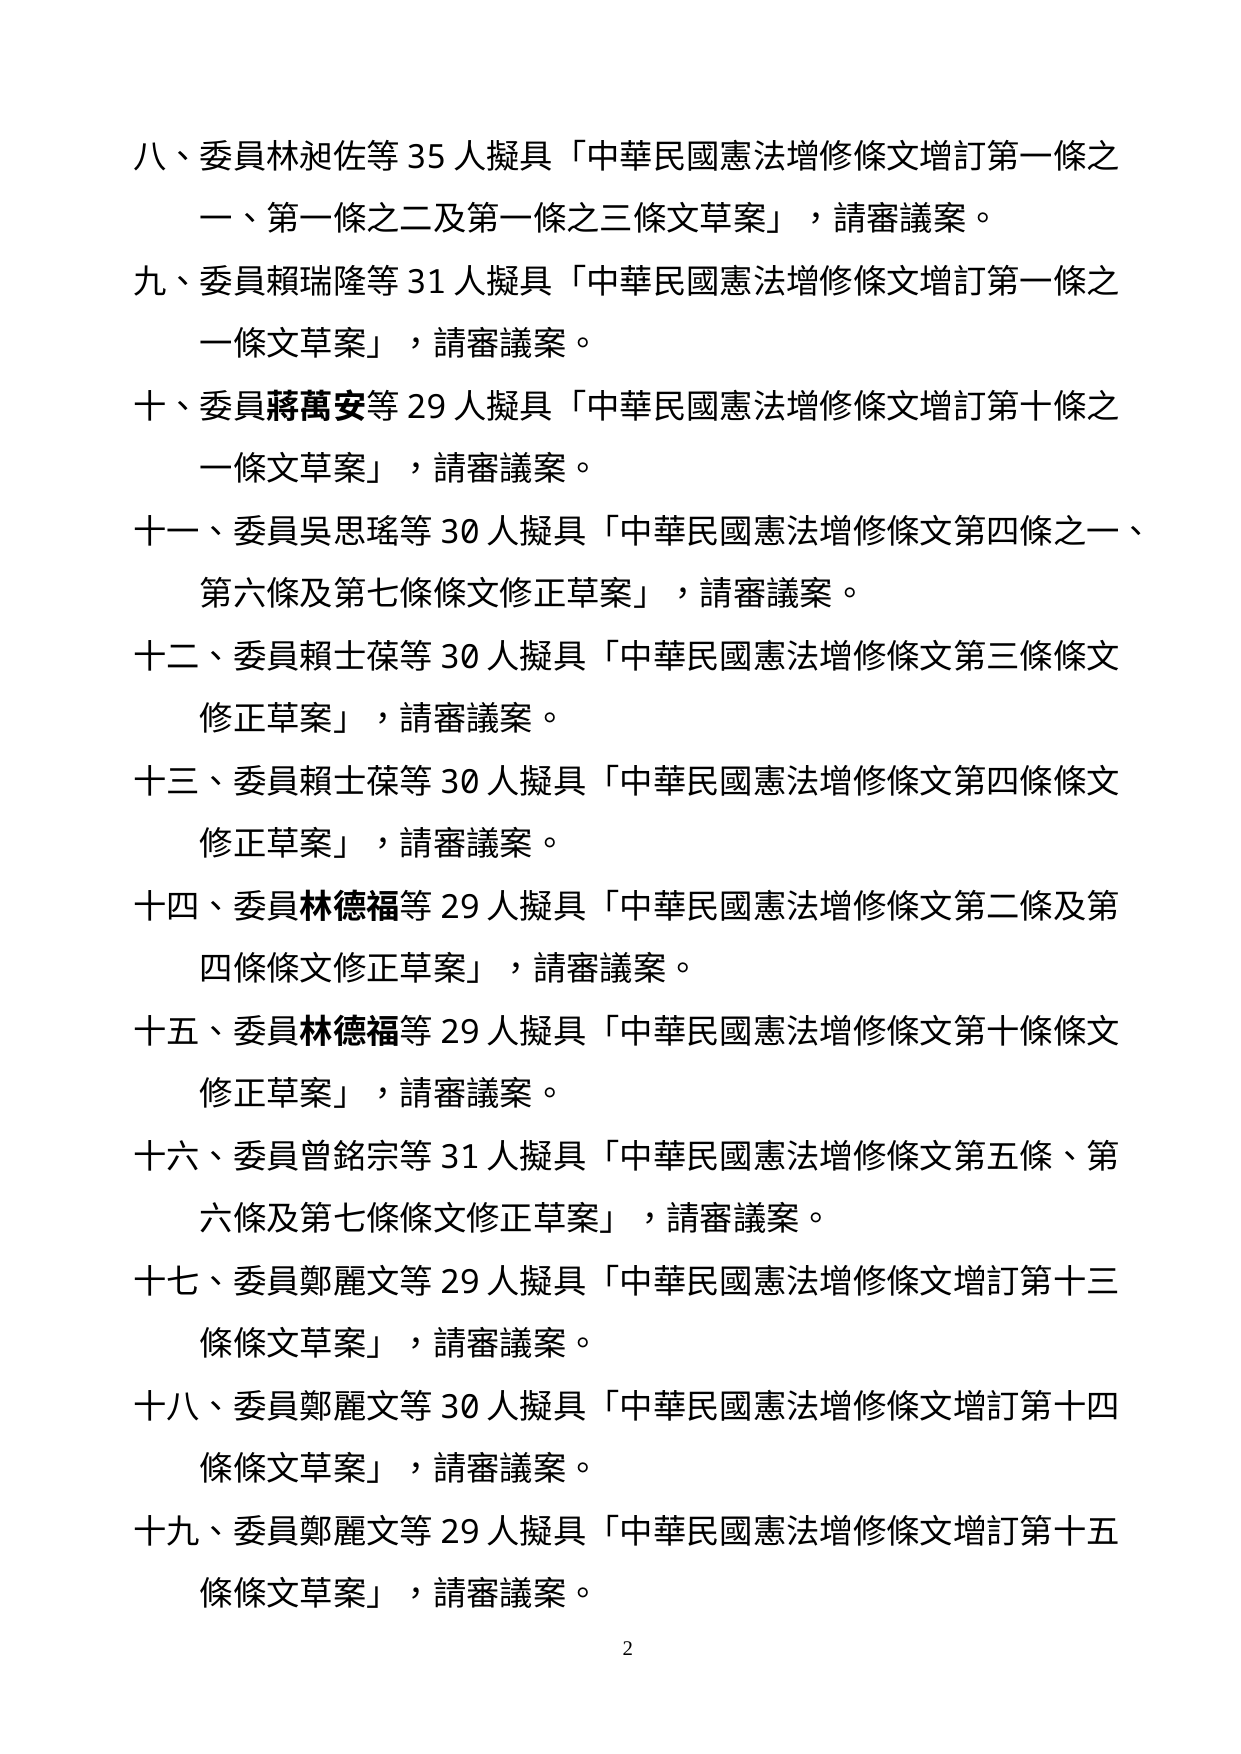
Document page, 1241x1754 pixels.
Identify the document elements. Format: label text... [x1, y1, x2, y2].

text 十五、委員林德福等29人擬具「中華民國憲法增修條文第十條條文修正草案」，請審議案。 [133, 987, 1122, 1112]
text 十一、委員吳思瑤等30人擬具「中華民國憲法增修條文第四條之一、第六條及第七條條文修正草案」，請審議案。 [133, 487, 1122, 612]
text 十七、委員鄭麗文等29人擬具「中華民國憲法增修條文增訂第十三條條文草案」，請審議案。 [133, 1237, 1122, 1362]
text 九、委員賴瑞隆等31人擬具「中華民國憲法增修條文增訂第一條之一條文草案」，請審議案。 [133, 237, 1122, 362]
text 十八、委員鄭麗文等30人擬具「中華民國憲法增修條文增訂第十四條條文草案」，請審議案。 [133, 1362, 1122, 1487]
text 十六、委員曾銘宗等31人擬具「中華民國憲法增修條文第五條、第六條及第七條條文修正草案」，請審議案。 [133, 1112, 1122, 1237]
text 十九、委員鄭麗文等29人擬具「中華民國憲法增修條文增訂第十五條條文草案」，請審議案。 [133, 1487, 1122, 1612]
text 十、委員蔣萬安等29人擬具「中華民國憲法增修條文增訂第十條之一條文草案」，請審議案。 [133, 362, 1122, 487]
text 八、委員林昶佐等35人擬具「中華民國憲法增修條文增訂第一條之一、第一條之二及第一條之三條文草案」，請審議案。 [133, 112, 1122, 237]
text 十四、委員林德福等29人擬具「中華民國憲法增修條文第二條及第四條條文修正草案」，請審議案。 [133, 862, 1122, 987]
text 十二、委員賴士葆等30人擬具「中華民國憲法增修條文第三條條文修正草案」，請審議案。 [133, 612, 1122, 737]
text 十三、委員賴士葆等30人擬具「中華民國憲法增修條文第四條條文修正草案」，請審議案。 [133, 737, 1122, 862]
